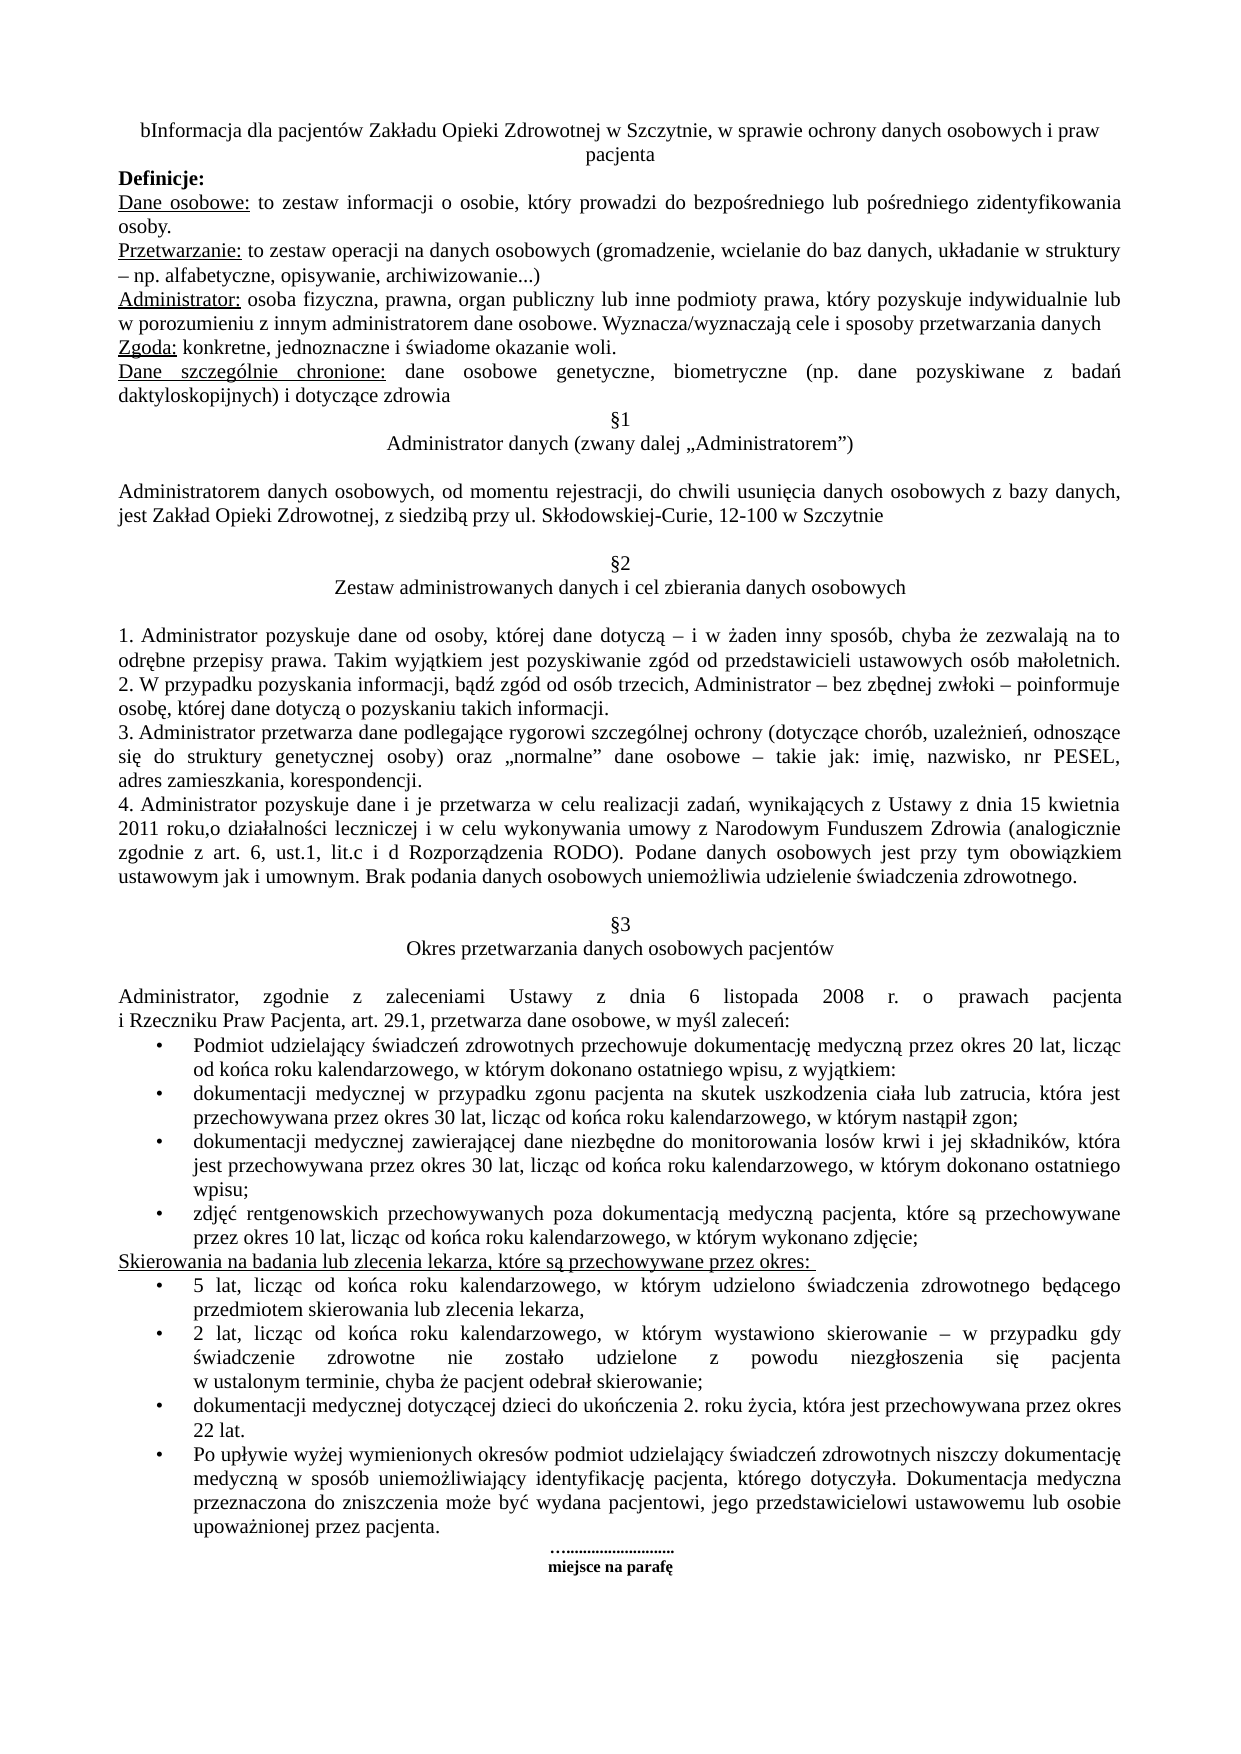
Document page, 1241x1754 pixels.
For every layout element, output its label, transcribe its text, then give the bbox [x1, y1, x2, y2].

list Podmiot udzielający świadczeń zdrowotnych przechowuje dokumentację medyczną przez okres 20 lat, licząc od końca roku kalendarzowego, w którym dokonano ostatniego wpisu, z wyjątkiem: [156, 1032, 1122, 1081]
text Dane osobowe: to zestaw informacji o osobie, który prowadzi do bezpośredniego lub pośredniego zidentyfikowania osoby. [118, 190, 1122, 238]
text Dane szczególnie chronione: dane osobowe genetyczne, biometryczne (np. dane pozyskiwane z badań daktyloskopijnych) i dotyczące zdrowia [118, 359, 1122, 407]
text 4. Administrator pozyskuje dane i je przetwarza w celu realizacji zadań, wynikających z Ustawy z dnia 15 kwietnia 2011 roku,o działalności leczniczej i w celu wykonywania umowy z Narodowym Funduszem Zdrowia (analogicznie zgodnie z art. 6, ust.1, lit.c i d Rozporządzenia RODO). Podane danych osobowych jest przy tym obowiązkiem ustawowym jak i umownym. Brak podania danych osobowych uniemożliwia udzielenie świadczenia zdrowotnego. [118, 792, 1122, 888]
text §3 [118, 912, 1122, 936]
list dokumentacji medycznej w przypadku zgonu pacjenta na skutek uszkodzenia ciała lub zatrucia, która jest przechowywana przez okres 30 lat, licząc od końca roku kalendarzowego, w którym nastąpił zgon; [156, 1081, 1122, 1129]
list ….......................... [549, 1538, 1122, 1557]
text bInformacja dla pacjentów Zakładu Opieki Zdrowotnej w Szczytnie, w sprawie ochrony danych osobowych i praw pacjenta [118, 118, 1122, 166]
text Przetwarzanie: to zestaw operacji na danych osobowych (gromadzenie, wcielanie do baz danych, układanie w struktury – np. alfabetyczne, opisywanie, archiwizowanie...) [118, 238, 1122, 287]
list 2 lat, licząc od końca roku kalendarzowego, w którym wystawiono skierowanie – w przypadku gdy świadczenie zdrowotne nie zostało udzielone z powodu niezgłoszenia się pacjenta w ustalonym terminie, chyba że pacjent odebrał skierowanie; [156, 1321, 1122, 1393]
text Zestaw administrowanych danych i cel zbierania danych osobowych [118, 575, 1122, 599]
text §2 [118, 551, 1122, 575]
text 3. Administrator przetwarza dane podlegające rygorowi szczególnej ochrony (dotyczące chorób, uzależnień, odnoszące się do struktury genetycznej osoby) oraz „normalne” dane osobowe – takie jak: imię, nazwisko, nr PESEL, adres zamieszkania, korespondencji. [118, 720, 1122, 792]
list dokumentacji medycznej dotyczącej dzieci do ukończenia 2. roku życia, która jest przechowywana przez okres 22 lat. [156, 1393, 1122, 1442]
text Definicje: [118, 166, 1122, 190]
text Administrator danych (zwany dalej „Administratorem”) [118, 431, 1122, 455]
text §1 [118, 407, 1122, 431]
text Administrator, zgodnie z zaleceniami Ustawy z dnia 6 listopada 2008 r. o prawach pacjenta i Rzeczniku Praw Pacjenta, art. 29.1, przetwarza dane osobowe, w myśl zaleceń: [118, 984, 1122, 1032]
text Administrator: osoba fizyczna, prawna, organ publiczny lub inne podmioty prawa, który pozyskuje indywidualnie lub w porozumieniu z innym administratorem dane osobowe. Wyznacza/wyznaczają cele i sposoby przetwarzania danych [118, 287, 1122, 335]
list dokumentacji medycznej zawierającej dane niezbędne do monitorowania losów krwi i jej składników, która jest przechowywana przez okres 30 lat, licząc od końca roku kalendarzowego, w którym dokonano ostatniego wpisu; [156, 1129, 1122, 1201]
text Okres przetwarzania danych osobowych pacjentów [118, 936, 1122, 960]
list Skierowania na badania lub zlecenia lekarza, które są przechowywane przez okres: [118, 1249, 1122, 1273]
text Zgoda: konkretne, jednoznaczne i świadome okazanie woli. [118, 335, 1122, 359]
text 1. Administrator pozyskuje dane od osoby, której dane dotyczą – i w żaden inny sposób, chyba że zezwalają na to odrębne przepisy prawa. Takim wyjątkiem jest pozyskiwanie zgód od przedstawicieli ustawowych osób małoletnich. 2. W przypadku pozyskania informacji, bądź zgód od osób trzecich, Administrator – bez zbędnej zwłoki – poinformuje osobę, której dane dotyczą o pozyskaniu takich informacji. [118, 623, 1122, 720]
text Administratorem danych osobowych, od momentu rejestracji, do chwili usunięcia danych osobowych z bazy danych, jest Zakład Opieki Zdrowotnej, z siedzibą przy ul. Skłodowskiej-Curie, 12-100 w Szczytnie [118, 479, 1122, 527]
list zdjęć rentgenowskich przechowywanych poza dokumentacją medyczną pacjenta, które są przechowywane przez okres 10 lat, licząc od końca roku kalendarzowego, w którym wykonano zdjęcie; [156, 1201, 1122, 1249]
list 5 lat, licząc od końca roku kalendarzowego, w którym udzielono świadczenia zdrowotnego będącego przedmiotem skierowania lub zlecenia lekarza, [156, 1273, 1122, 1321]
list miejsce na parafę [548, 1557, 1122, 1576]
list Po upływie wyżej wymienionych okresów podmiot udzielający świadczeń zdrowotnych niszczy dokumentację medyczną w sposób uniemożliwiający identyfikację pacjenta, którego dotyczyła. Dokumentacja medyczna przeznaczona do zniszczenia może być wydana pacjentowi, jego przedstawicielowi ustawowemu lub osobie upoważnionej przez pacjenta. [156, 1442, 1122, 1538]
